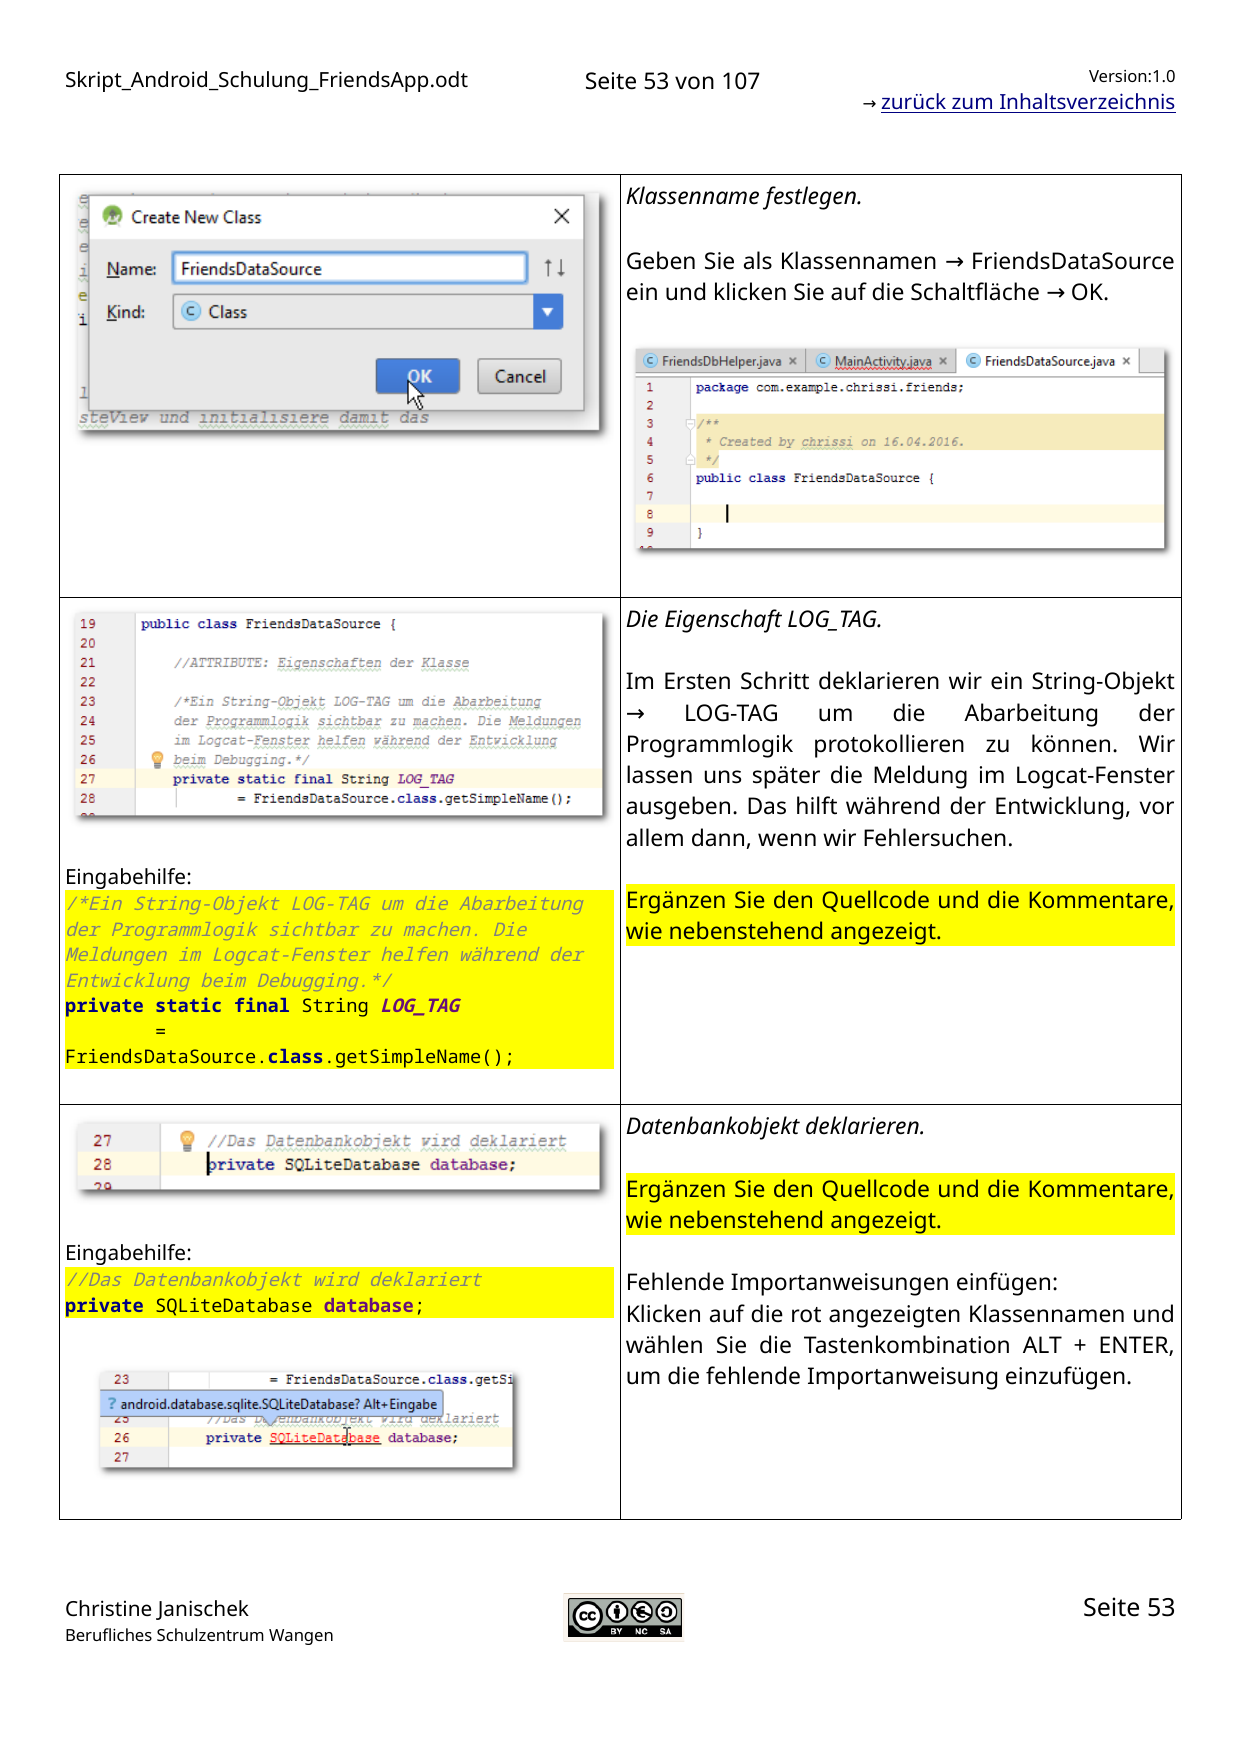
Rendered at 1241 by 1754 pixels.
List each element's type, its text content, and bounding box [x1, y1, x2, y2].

picture [64, 602, 615, 828]
picture [89, 1362, 525, 1480]
table_cell Eingabehilfe: //Das Datenbankobjekt wird deklariert private SQLiteDatabase database; [60, 1105, 620, 1519]
table_cell [60, 175, 620, 597]
table_cell Datenbankobjekt deklarieren. Ergänzen Sie den Quellcode und die Kommentare, wie nebenstehend angezeigt. Fehlende Importanweisungen einfügen: Klicken auf die rot angezeigten Klassennamen und wählen Sie die Tastenkombination ALT + ENTER, um die fehlende Importanweisung einzufügen. [621, 1105, 1181, 1519]
picture [625, 338, 1176, 560]
table_cell Die Eigenschaft LOG_TAG. Im Ersten Schritt deklarieren wir ein String-Objekt → LOG-TAG um die Abarbeitung der Programmlogik protokollieren zu können. Wir lassen uns später die Meldung im Logcat-Fenster ausgeben. Das hilft während der Entwicklung, vor allem dann, wenn wir Fehlersuchen. Ergänzen Sie den Quellcode und die Kommentare, wie nebenstehend angezeigt. [621, 598, 1181, 1104]
picture [64, 1110, 615, 1205]
table_cell Klassenname festlegen. Geben Sie als Klassennamen → FriendsDataSource ein und klicken Sie auf die Schaltfläche → OK. [621, 175, 1181, 597]
picture [563, 1592, 685, 1642]
picture [64, 179, 615, 446]
table_cell Eingabehilfe: /*Ein String-Objekt LOG-TAG um die Abarbeitung der Programmlogik sichtbar zu machen. Die Meldungen im Logcat-Fenster helfen während der Entwicklung beim Debugging.*/ private static final String LOG_TAG = FriendsDataSource.class.getSimpleName(); [60, 598, 620, 1104]
